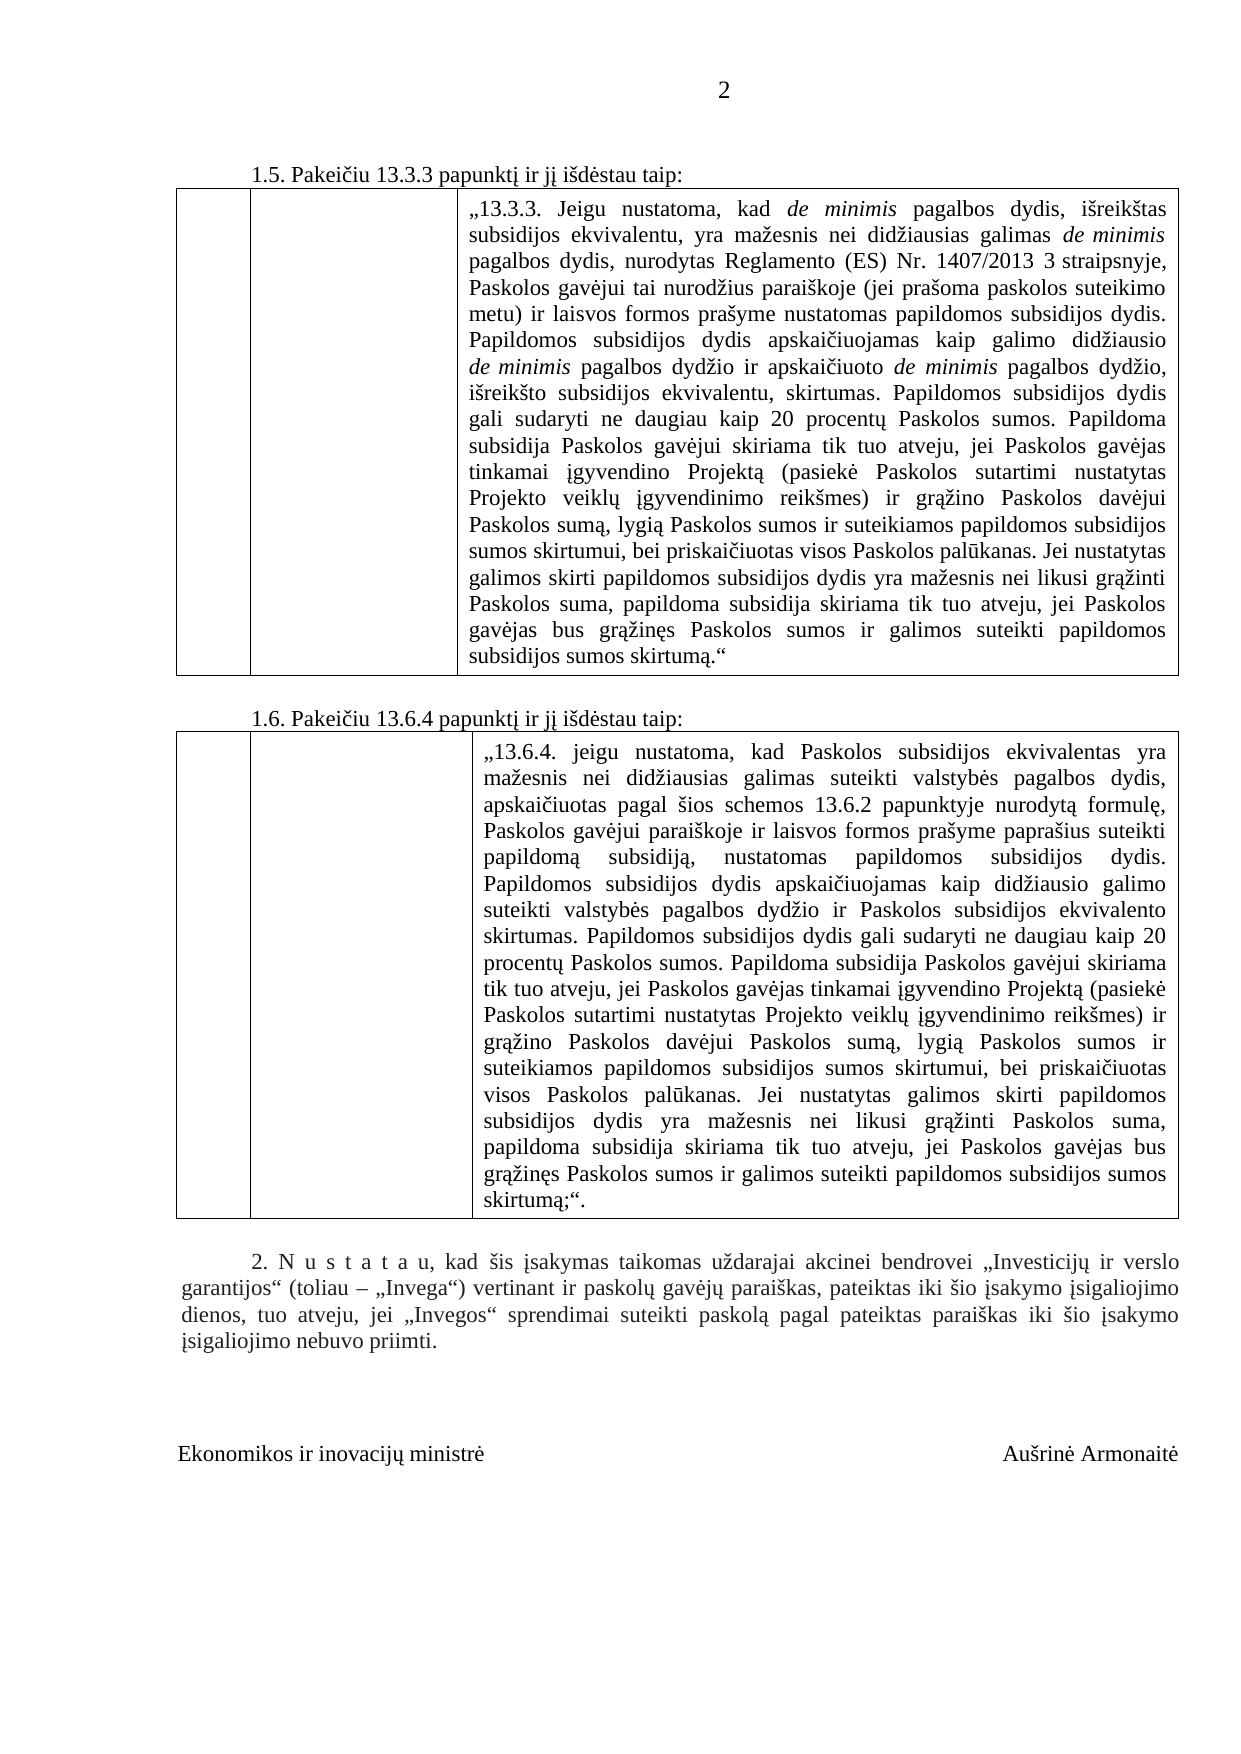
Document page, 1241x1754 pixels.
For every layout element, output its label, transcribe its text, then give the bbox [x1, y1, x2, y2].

text 2. N u s t a t a u, kad šis įsakymas taikomas uždarajai akcinei bendrovei „Investicijų ir verslo garantijos“ (toliau – „Invega“) vertinant ir paskolų gavėjų paraiškas, pateiktas iki šio įsakymo įsigaliojimo dienos, tuo atveju, jei „Invegos“ sprendimai suteikti paskolą pagal pateiktas paraiškas iki šio įsakymo įsigaliojimo nebuvo priimti. [181, 1248, 1181, 1353]
table_header [177, 732, 250, 1218]
table_header „13.6.4. jeigu nustatoma, kad Paskolos subsidijos ekvivalentas yra mažesnis nei didžiausias galimas suteikti valstybės pagalbos dydis, apskaičiuotas pagal šios schemos 13.6.2 papunktyje nurodytą formulę, Paskolos gavėjui paraiškoje ir laisvos formos prašyme paprašius suteikti papildomą subsidiją, nustatomas papildomos subsidijos dydis. Papildomos subsidijos dydis apskaičiuojamas kaip didžiausio galimo suteikti valstybės pagalbos dydžio ir Paskolos subsidijos ekvivalento skirtumas. Papildomos subsidijos dydis gali sudaryti ne daugiau kaip 20 procentų Paskolos sumos. Papildoma subsidija Paskolos gavėjui skiriama tik tuo atveju, jei Paskolos gavėjas tinkamai įgyvendino Projektą (pasiekė Paskolos sutartimi nustatytas Projekto veiklų įgyvendinimo reikšmes) ir grąžino Paskolos davėjui Paskolos sumą, lygią Paskolos sumos ir suteikiamos papildomos subsidijos sumos skirtumui, bei priskaičiuotas visos Paskolos palūkanas. Jei nustatytas galimos skirti papildomos subsidijos dydis yra mažesnis nei likusi grąžinti Paskolos suma, papildoma subsidija skiriama tik tuo atveju, jei Paskolos gavėjas bus grąžinęs Paskolos sumos ir galimos suteikti papildomos subsidijos sumos skirtumą;“. [473, 732, 1178, 1218]
table_header [251, 732, 472, 1218]
table_header [251, 189, 457, 675]
text 1.6. Pakeičiu 13.6.4 papunktį ir jį išdėstau taip: [177, 705, 1196, 731]
table_header „13.3.3. Jeigu nustatoma, kad de minimis pagalbos dydis, išreikštas subsidijos ekvivalentu, yra mažesnis nei didžiausias galimas de minimis pagalbos dydis, nurodytas Reglamento (ES) Nr. 1407/2013 3 straipsnyje, Paskolos gavėjui tai nurodžius paraiškoje (jei prašoma paskolos suteikimo metu) ir laisvos formos prašyme nustatomas papildomos subsidijos dydis. Papildomos subsidijos dydis apskaičiuojamas kaip galimo didžiausio de minimis pagalbos dydžio ir apskaičiuoto de minimis pagalbos dydžio, išreikšto subsidijos ekvivalentu, skirtumas. Papildomos subsidijos dydis gali sudaryti ne daugiau kaip 20 procentų Paskolos sumos. Papildoma subsidija Paskolos gavėjui skiriama tik tuo atveju, jei Paskolos gavėjas tinkamai įgyvendino Projektą (pasiekė Paskolos sutartimi nustatytas Projekto veiklų įgyvendinimo reikšmes) ir grąžino Paskolos davėjui Paskolos sumą, lygią Paskolos sumos ir suteikiamos papildomos subsidijos sumos skirtumui, bei priskaičiuotas visos Paskolos palūkanas. Jei nustatytas galimos skirti papildomos subsidijos dydis yra mažesnis nei likusi grąžinti Paskolos suma, papildoma subsidija skiriama tik tuo atveju, jei Paskolos gavėjas bus grąžinęs Paskolos sumos ir galimos suteikti papildomos subsidijos sumos skirtumą.“ [458, 189, 1178, 675]
table_header [177, 189, 250, 675]
text 1.5. Pakeičiu 13.3.3 papunktį ir jį išdėstau taip: [177, 161, 1181, 188]
text Ekonomikos ir inovacijų ministrė Aušrinė Armonaitė [177, 1440, 1196, 1466]
